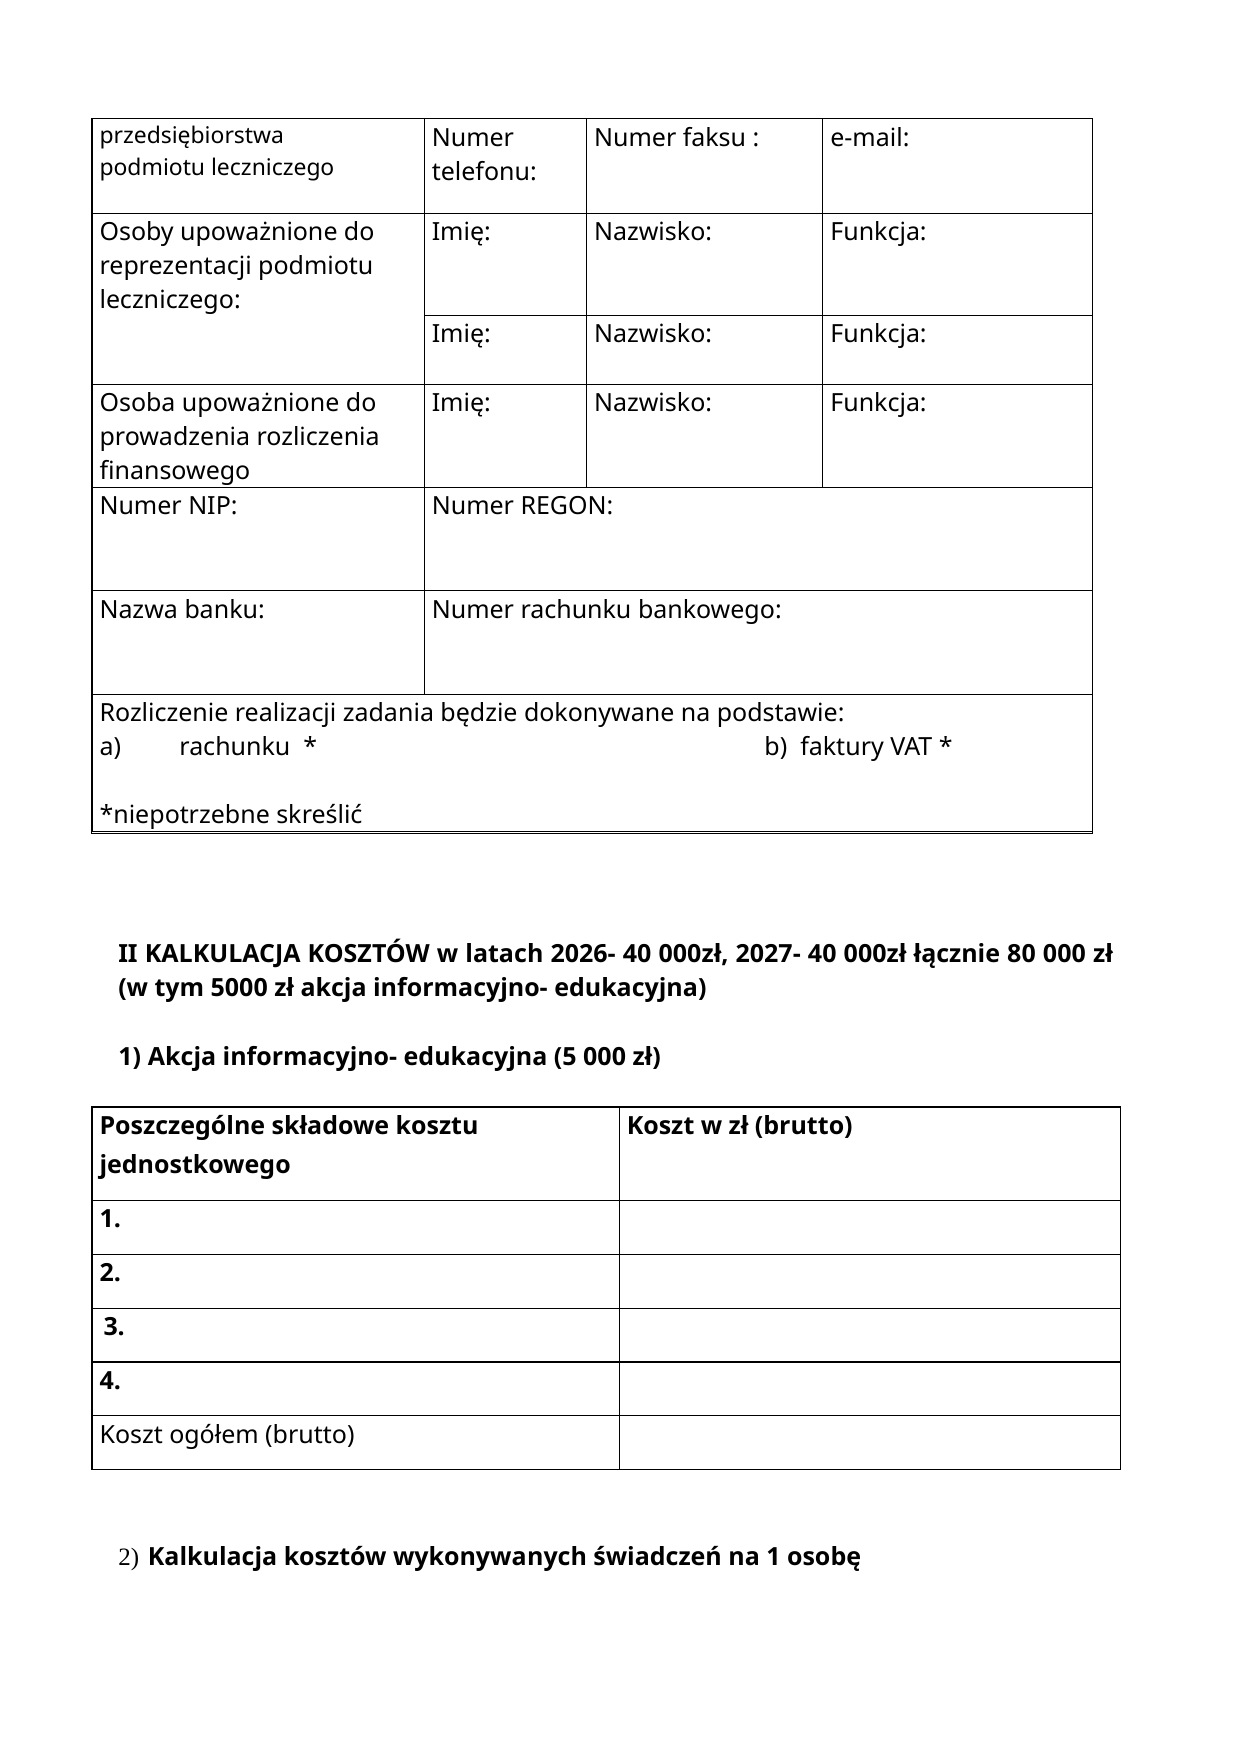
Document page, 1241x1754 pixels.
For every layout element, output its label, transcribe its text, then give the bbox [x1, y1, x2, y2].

table_cell Funkcja: [823, 316, 1092, 384]
table_header Poszczególne składowe kosztu jednostkowego [93, 1108, 619, 1199]
table_cell Nazwisko: [587, 385, 822, 487]
list Akcja informacyjno- edukacyjna (5 000 zł) [118, 1038, 1122, 1072]
table_cell Numer faksu : [587, 119, 822, 213]
table_cell Nazwisko: [587, 316, 822, 384]
table_cell Imię: [425, 385, 586, 487]
table_cell Funkcja: [823, 385, 1092, 487]
table_cell Koszt ogółem (brutto) [93, 1416, 619, 1469]
table_cell Imię: [425, 316, 586, 384]
table_cell Numer REGON: [425, 488, 1092, 590]
table_cell [620, 1363, 1120, 1415]
table_cell [93, 1201, 619, 1253]
table_cell Funkcja: [823, 214, 1092, 314]
table_cell Nazwisko: [587, 214, 822, 314]
table_cell Numer telefonu: [425, 119, 586, 213]
table_cell Numer NIP: [93, 488, 424, 590]
table_cell Numer rachunku bankowego: [425, 591, 1092, 693]
table_cell Osoby upoważnione do reprezentacji podmiotu leczniczego: [93, 214, 424, 384]
table_cell [93, 1363, 619, 1415]
table_cell Nazwa banku: [93, 591, 424, 693]
table_cell przedsiębiorstwa podmiotu leczniczego [93, 119, 424, 213]
table_cell Imię: [425, 214, 586, 314]
table_cell [93, 1309, 619, 1361]
table_cell [620, 1201, 1120, 1253]
table_cell Rozliczenie realizacji zadania będzie dokonywane na podstawie: a) rachunku * b) faktury VAT * *niepotrzebne skreślić [93, 695, 1092, 831]
table_cell [93, 1255, 619, 1307]
text II KALKULACJA KOSZTÓW w latach 2026- 40 000zł, 2027- 40 000zł łącznie 80 000 zł (w tym 5000 zł akcja informacyjno- edukacyjna) [118, 936, 1122, 1004]
table_header Koszt w zł (brutto) [620, 1108, 1120, 1199]
table_cell e-mail: [823, 119, 1092, 213]
list Kalkulacja kosztów wykonywanych świadczeń na 1 osobę [118, 1538, 1122, 1572]
table_cell [620, 1309, 1120, 1361]
table_cell [620, 1416, 1120, 1469]
table_cell Osoba upoważnione do prowadzenia rozliczenia finansowego [93, 385, 424, 487]
table_cell [620, 1255, 1120, 1307]
